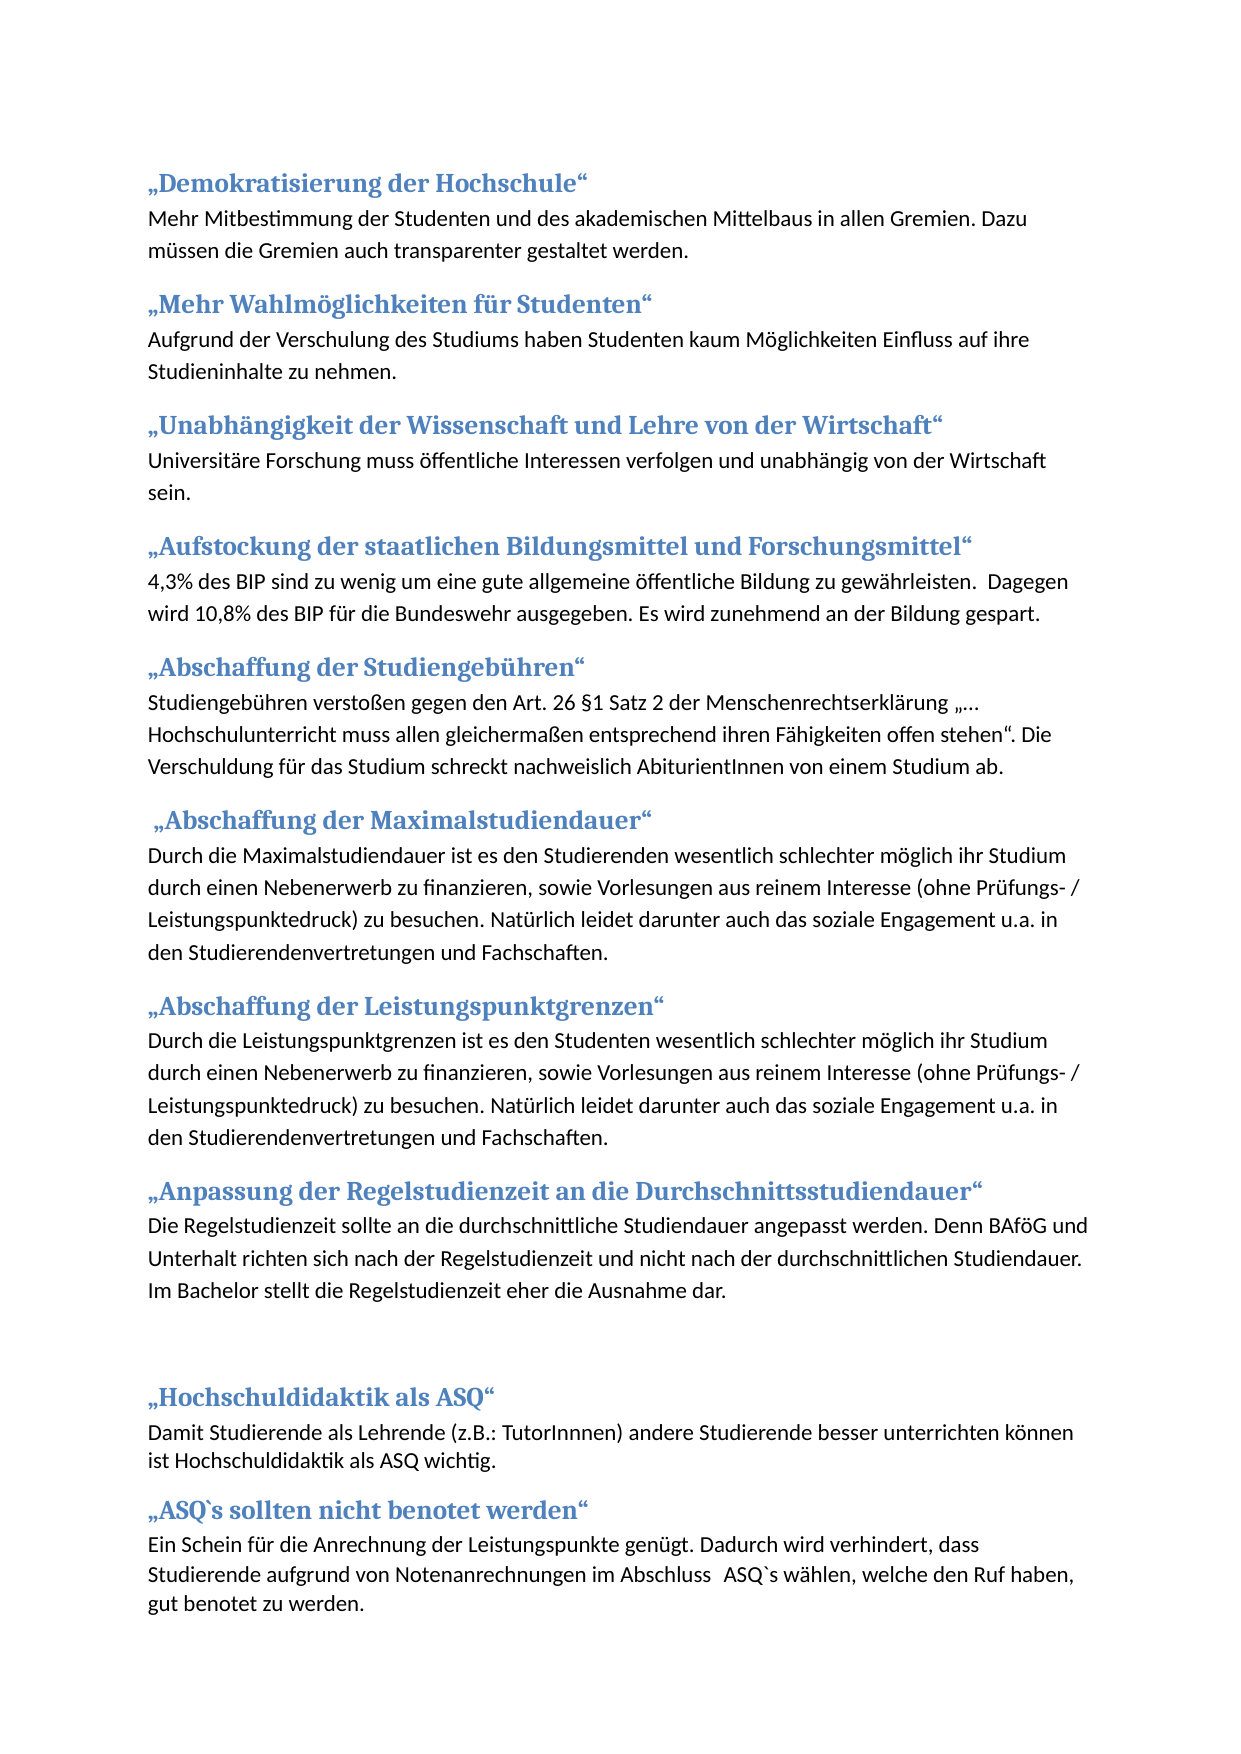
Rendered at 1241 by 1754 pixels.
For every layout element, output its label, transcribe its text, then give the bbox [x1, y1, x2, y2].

subtitle „Mehr Wahlmöglichkeiten für Studenten“ [148, 289, 1092, 321]
text Universitäre Forschung muss öffentliche Interessen verfolgen und unabhängig von der Wirtschaft sein. [148, 446, 1092, 506]
subtitle „Abschaffung der Leistungspunktgrenzen“ [148, 991, 1092, 1022]
text Die Regelstudienzeit sollte an die durchschnittliche Studiendauer angepasst werden. Denn BAföG und Unterhalt richten sich nach der Regelstudienzeit und nicht nach der durchschnittlichen Studiendauer. Im Bachelor stellt die Regelstudienzeit eher die Ausnahme dar. [148, 1212, 1092, 1304]
subtitle „ASQ`s sollten nicht benotet werden“ [148, 1495, 1092, 1526]
subtitle „Demokratisierung der Hochschule“ [148, 168, 1092, 199]
subtitle „Unabhängigkeit der Wissenschaft und Lehre von der Wirtschaft“ [148, 410, 1092, 441]
subtitle „Hochschuldidaktik als ASQ“ [148, 1382, 1092, 1413]
subtitle „Abschaffung der Maximalstudiendauer“ [148, 805, 1092, 836]
text Ein Schein für die Anrechnung der Leistungspunkte genügt. Dadurch wird verhindert, dass Studierende aufgrund von Notenanrechnungen im Abschluss ASQ`s wählen, welche den Ruf haben, gut benotet zu werden. [148, 1530, 1092, 1618]
text Mehr Mitbestimmung der Studenten und des akademischen Mittelbaus in allen Gremien. Dazu müssen die Gremien auch transparenter gestaltet werden. [148, 204, 1092, 264]
text 4,3% des BIP sind zu wenig um eine gute allgemeine öffentliche Bildung zu gewährleisten. Dagegen wird 10,8% des BIP für die Bundeswehr ausgegeben. Es wird zunehmend an der Bildung gespart. [148, 567, 1092, 627]
subtitle „Aufstockung der staatlichen Bildungsmittel und Forschungsmittel“ [148, 531, 1092, 562]
subtitle „Abschaffung der Studiengebühren“ [148, 652, 1092, 683]
text Studiengebühren verstoßen gegen den Art. 26 §1 Satz 2 der Menschenrechtserklärung „… Hochschulunterricht muss allen gleichermaßen entsprechend ihren Fähigkeiten offen stehen“. Die Verschuldung für das Studium schreckt nachweislich AbiturientInnen von einem Studium ab. [148, 688, 1092, 780]
text Durch die Leistungspunktgrenzen ist es den Studenten wesentlich schlechter möglich ihr Studium durch einen Nebenerwerb zu finanzieren, sowie Vorlesungen aus reinem Interesse (ohne Prüfungs- / Leistungspunktedruck) zu besuchen. Natürlich leidet darunter auch das soziale Engagement u.a. in den Studierendenvertretungen und Fachschaften. [148, 1026, 1092, 1151]
subtitle „Anpassung der Regelstudienzeit an die Durchschnittsstudiendauer“ [148, 1176, 1092, 1207]
text Durch die Maximalstudiendauer ist es den Studierenden wesentlich schlechter möglich ihr Studium durch einen Nebenerwerb zu finanzieren, sowie Vorlesungen aus reinem Interesse (ohne Prüfungs- / Leistungspunktedruck) zu besuchen. Natürlich leidet darunter auch das soziale Engagement u.a. in den Studierendenvertretungen und Fachschaften. [148, 841, 1092, 966]
text Aufgrund der Verschulung des Studiums haben Studenten kaum Möglichkeiten Einfluss auf ihre Studieninhalte zu nehmen. [148, 325, 1092, 385]
text Damit Studierende als Lehrende (z.B.: TutorInnnen) andere Studierende besser unterrichten können ist Hochschuldidaktik als ASQ wichtig. [148, 1418, 1092, 1474]
